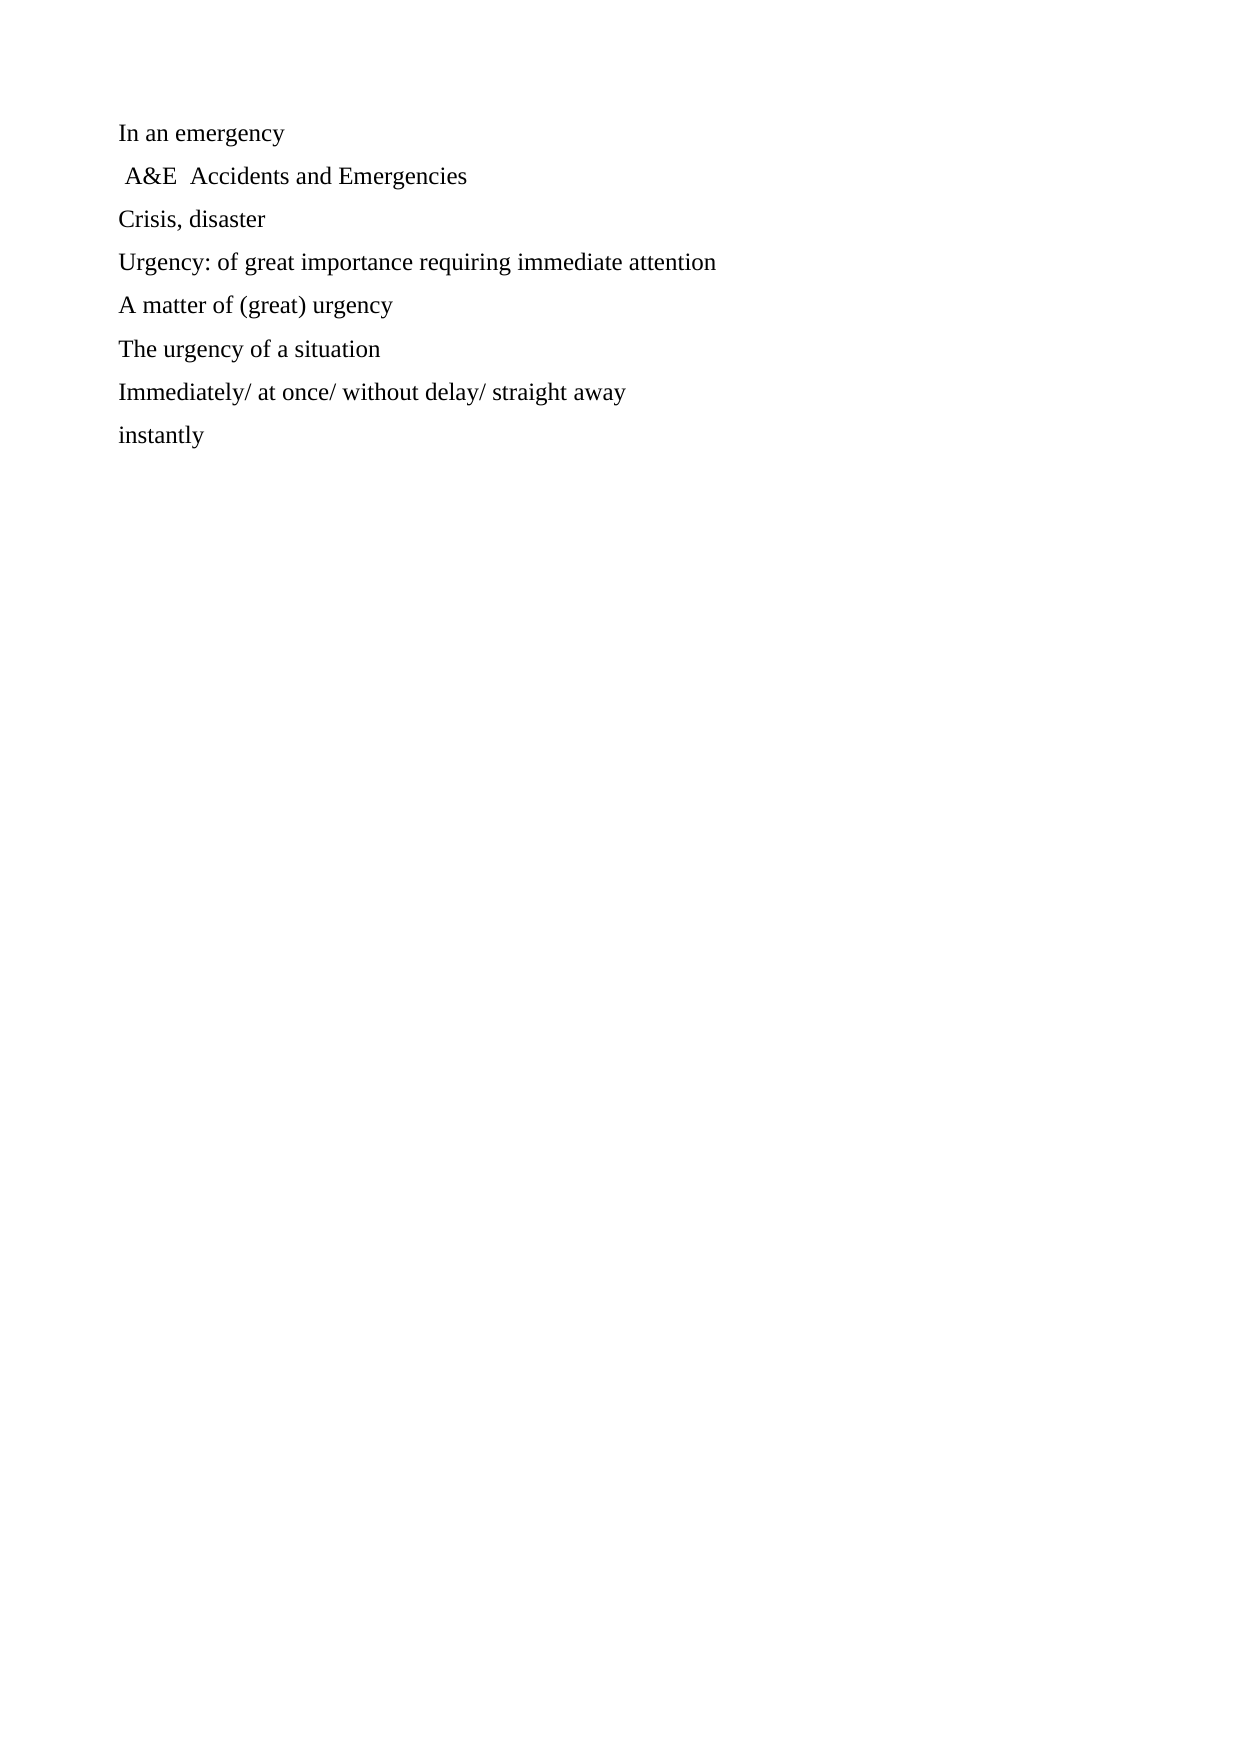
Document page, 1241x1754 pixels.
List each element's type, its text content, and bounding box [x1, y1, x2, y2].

text instantly [118, 420, 1122, 449]
text The urgency of a situation [118, 334, 1122, 362]
text In an emergency [118, 118, 1122, 147]
text A&E Accidents and Emergencies [118, 161, 1122, 190]
text A matter of (great) urgency [118, 291, 1122, 319]
text Crisis, disaster [118, 204, 1122, 233]
text Urgency: of great importance requiring immediate attention [118, 247, 1122, 276]
text Immediately/ at once/ without delay/ straight away [118, 377, 1122, 406]
